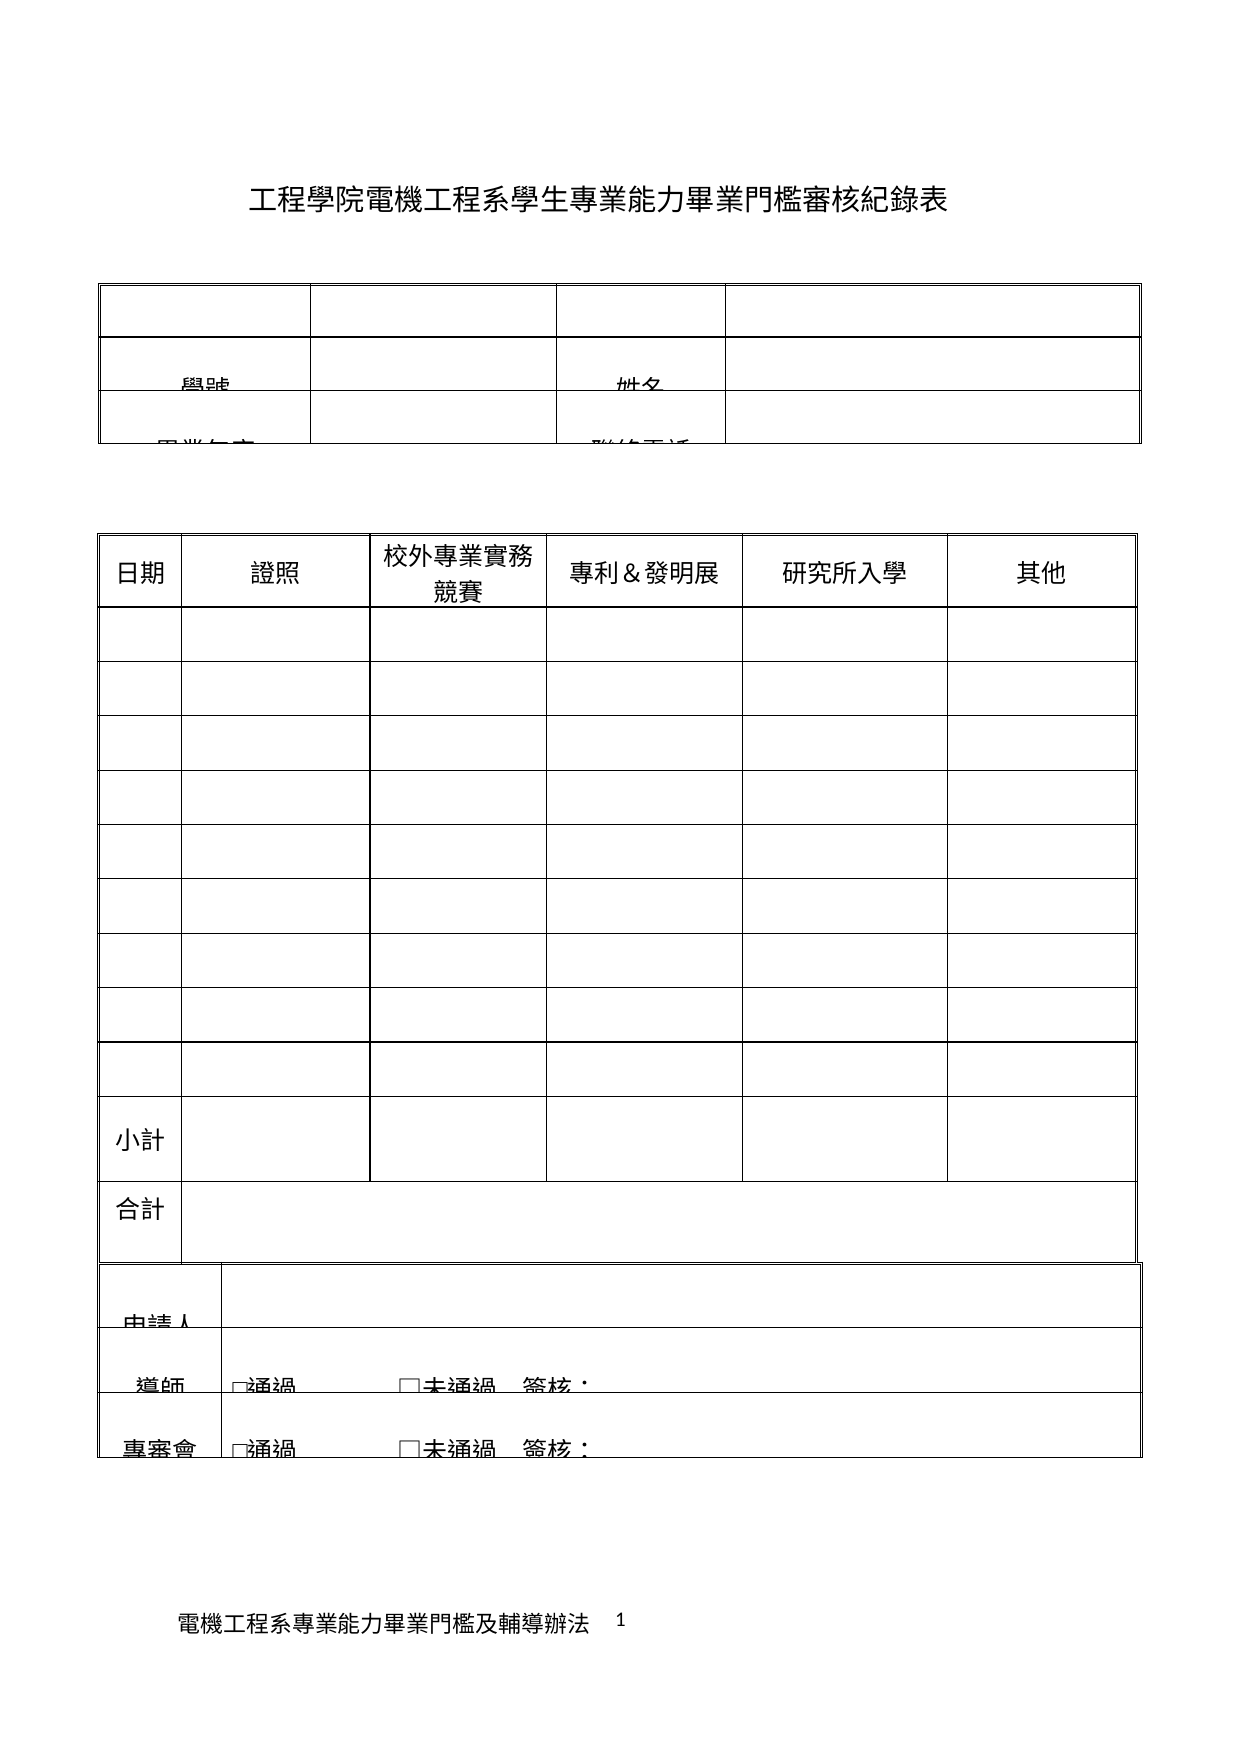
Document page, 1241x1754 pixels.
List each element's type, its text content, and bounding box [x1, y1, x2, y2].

table_cell [371, 608, 546, 661]
table_cell □通過 □未通過 簽核： [222, 1393, 1140, 1457]
table_cell [371, 1097, 546, 1181]
table_cell 申請人 [100, 1265, 221, 1327]
table_cell [182, 662, 369, 715]
table_cell 聯絡電話 [557, 391, 725, 443]
table_cell [371, 662, 546, 715]
table_cell 導師 [100, 1328, 221, 1392]
table_cell [100, 608, 181, 661]
table_cell [371, 771, 546, 824]
table_cell [948, 662, 1135, 715]
table_cell [547, 608, 742, 661]
table_cell [547, 771, 742, 824]
table_cell [547, 934, 742, 987]
table_cell [182, 934, 369, 987]
table_cell [1138, 770, 1142, 824]
table_cell [100, 716, 181, 769]
table_cell [743, 988, 947, 1041]
table_header 申請日期 [557, 286, 725, 336]
table_cell 學號 [101, 338, 310, 389]
table_cell [182, 1043, 369, 1096]
table_cell [100, 662, 181, 715]
table_cell [948, 1097, 1135, 1181]
table_cell [948, 988, 1135, 1041]
table_cell [371, 988, 546, 1041]
table_cell [948, 771, 1135, 824]
table_cell [100, 1043, 181, 1096]
table_cell [1138, 1181, 1142, 1262]
table_cell [182, 988, 369, 1041]
table_cell [948, 934, 1135, 987]
table_header 其他 [948, 536, 1135, 606]
table_cell [547, 1043, 742, 1096]
table_cell 畢業年度 [101, 391, 310, 443]
table_cell 小計 [100, 1097, 181, 1181]
table_cell [1138, 933, 1142, 987]
table_cell 合計 [100, 1182, 181, 1262]
table_cell [182, 1182, 1135, 1262]
table_cell [547, 1097, 742, 1181]
table_cell [371, 879, 546, 933]
table_cell [182, 825, 369, 878]
table_cell [100, 825, 181, 878]
table_cell [100, 934, 181, 987]
table_cell [182, 771, 369, 824]
table_cell [547, 988, 742, 1041]
table_cell [182, 608, 369, 661]
table_cell [743, 662, 947, 715]
table_cell [547, 662, 742, 715]
table_cell [371, 825, 546, 878]
table_header 證照 [182, 536, 369, 606]
table_header 年 月 日 [726, 286, 1139, 336]
table_cell [1138, 1041, 1142, 1096]
table_cell [547, 716, 742, 769]
table_cell [743, 825, 947, 878]
table_cell [100, 771, 181, 824]
table_cell [100, 879, 181, 933]
table_cell [1138, 1096, 1142, 1181]
table_cell [743, 879, 947, 933]
table_cell [182, 716, 369, 769]
table_header 研究所入學 [743, 536, 947, 606]
table_cell [1138, 878, 1142, 933]
table_cell [371, 1043, 546, 1096]
table_cell [743, 771, 947, 824]
table_cell □通過 □未通過 簽核： [222, 1328, 1140, 1392]
table_header 校外專業實務競賽 [371, 536, 546, 606]
table_cell 姓名 [649, 381, 657, 387]
table_header 專利＆發明展 [547, 536, 742, 606]
table_cell [182, 1097, 369, 1181]
table_cell [948, 716, 1135, 769]
table_cell [222, 1265, 1140, 1327]
table_cell [1138, 715, 1142, 769]
text 工程學院電機工程系學生專業能力畢業門檻審核紀錄表 [133, 177, 1063, 219]
table_cell [743, 716, 947, 769]
table_cell [948, 608, 1135, 661]
table_header [311, 286, 556, 336]
table_cell [1138, 661, 1142, 715]
table_cell [547, 879, 742, 933]
table_cell [726, 338, 1139, 389]
table_cell [371, 716, 546, 769]
table_cell [311, 391, 556, 443]
table_cell 專審會 [100, 1393, 221, 1457]
table_cell 姓名 [557, 338, 725, 389]
table_cell [371, 934, 546, 987]
table_header 班級 [101, 286, 310, 336]
table_cell [1138, 606, 1142, 661]
table_cell [948, 879, 1135, 933]
table_cell [1138, 824, 1142, 878]
table_header [1138, 533, 1142, 606]
table_cell [100, 988, 181, 1041]
table_cell [743, 1043, 947, 1096]
table_cell [743, 608, 947, 661]
table_cell [182, 879, 369, 933]
table_header 日期 [100, 536, 181, 606]
table_cell [547, 825, 742, 878]
table_cell [743, 934, 947, 987]
table_cell [726, 391, 1139, 443]
table_cell [1138, 987, 1142, 1041]
table_cell [743, 1097, 947, 1181]
table_cell [948, 1043, 1135, 1096]
table_cell [311, 338, 556, 389]
table_cell [948, 825, 1135, 878]
